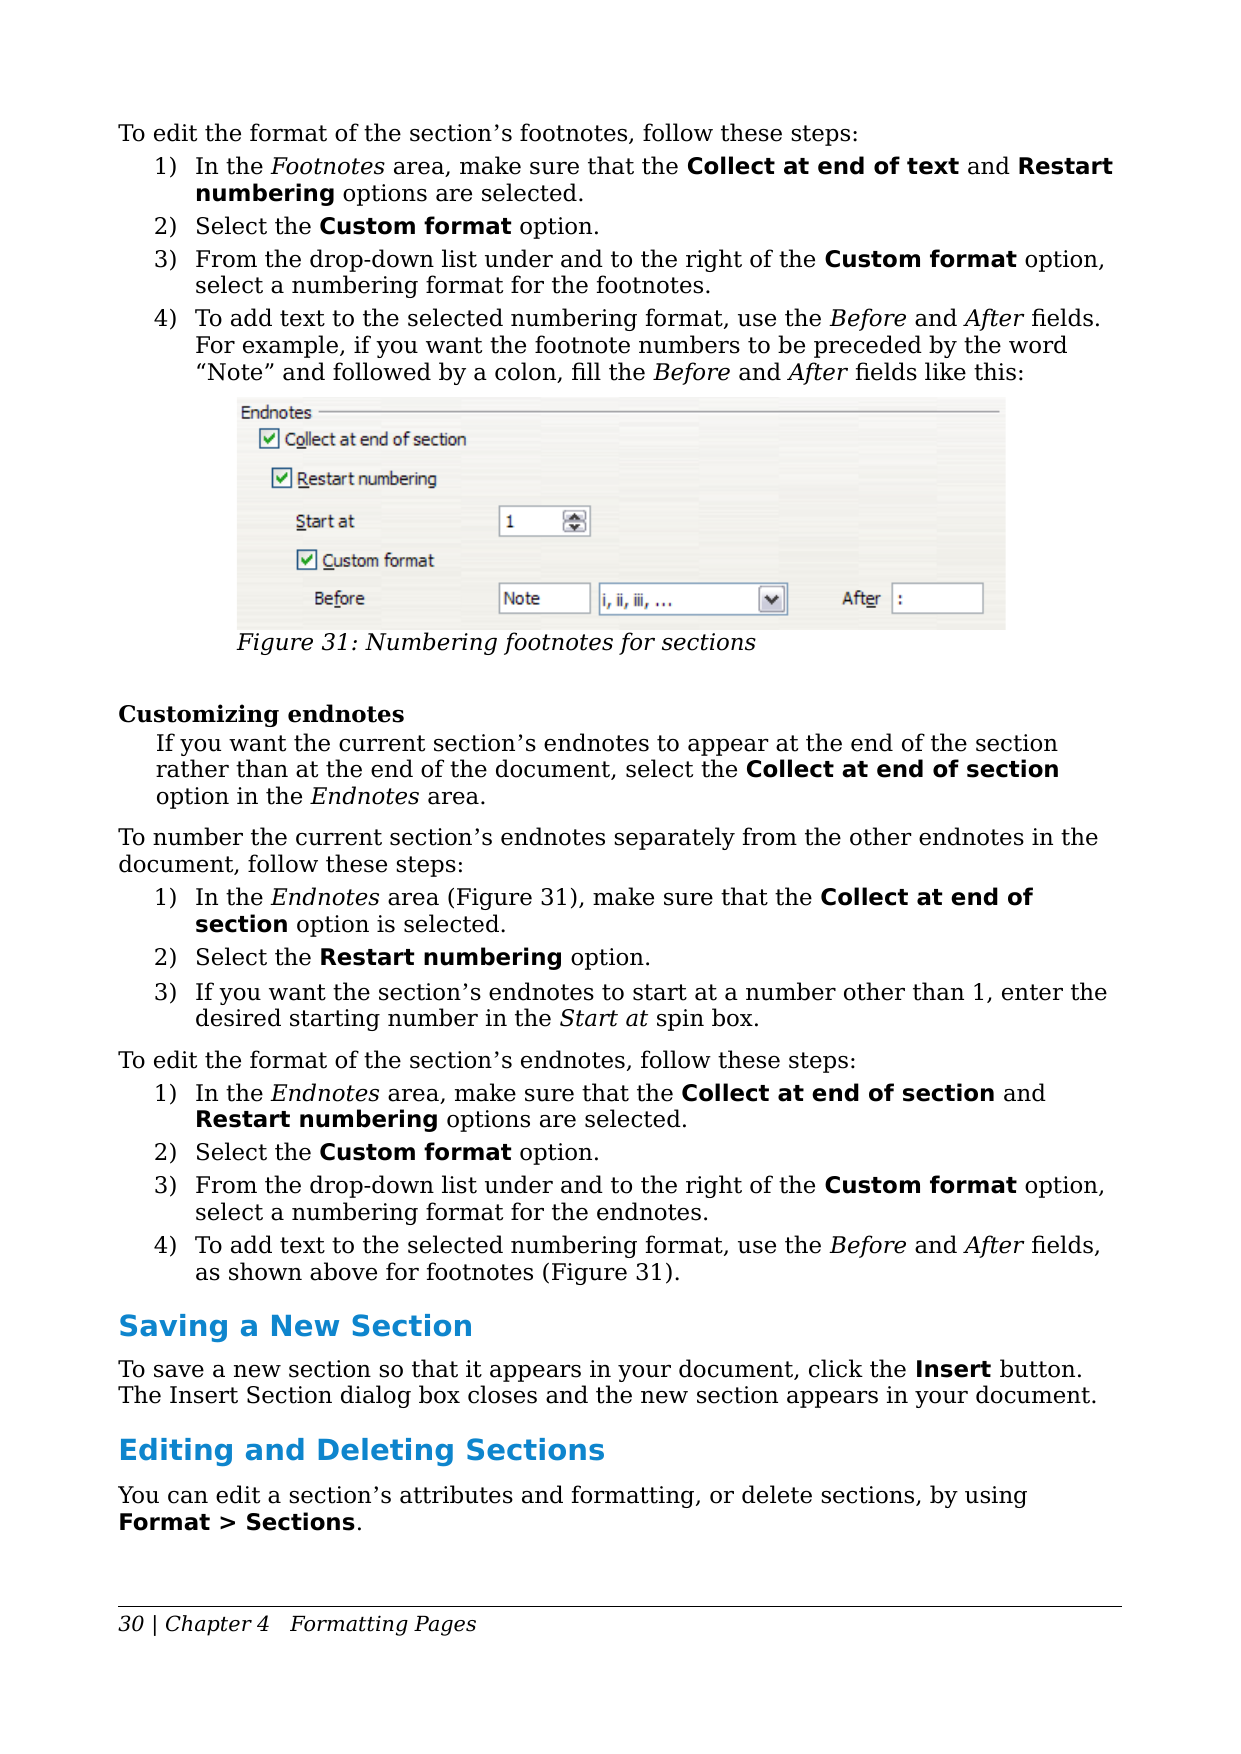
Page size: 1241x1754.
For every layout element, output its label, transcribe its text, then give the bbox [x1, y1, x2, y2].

list If you want the section’s endnotes to start at a number other than 1, enter the desired starting number in the Start at spin box. [177, 977, 1122, 1032]
text To save a new section so that it appears in your document, click the Insert button. The Insert Section dialog box closes and the new section appears in your document. [118, 1356, 1122, 1409]
list In the Footnotes area, make sure that the Collect at end of text and Restart numbering options are selected. [177, 153, 1122, 207]
list Select the Custom format option. [177, 1139, 1122, 1166]
list From the drop-down list under and to the right of the Custom format option, select a numbering format for the footnotes. [177, 246, 1122, 299]
list To add text to the selected numbering format, use the Before and After fields, as shown above for footnotes (Figure 31). [177, 1232, 1122, 1285]
subtitle Saving a New Section [118, 1309, 1122, 1343]
text You can edit a section’s attributes and formatting, or delete sections, by using Format > Sections. [118, 1480, 1122, 1535]
list To edit the format of the section’s footnotes, follow these steps: [118, 118, 1122, 147]
list Select the Custom format option. [177, 213, 1122, 239]
list Select the Restart numbering option. [177, 944, 1122, 971]
list To edit the format of the section’s endnotes, follow these steps: [118, 1045, 1122, 1073]
list In the Endnotes area, make sure that the Collect at end of section and Restart numbering options are selected. [177, 1080, 1122, 1133]
list To number the current section’s endnotes separately from the other endnotes in the document, follow these steps: [118, 822, 1122, 878]
subtitle Editing and Deleting Sections [118, 1433, 1122, 1467]
list In the Endnotes area (Figure 31), make sure that the Collect at end of section option is selected. [177, 884, 1122, 938]
text Customizing endnotes [118, 701, 1122, 728]
picture [236, 397, 1006, 630]
text If you want the current section’s endnotes to appear at the end of the section rather than at the end of the document, select the Collect at end of section option in the Endnotes area. [156, 728, 1122, 810]
text Figure 31: Numbering footnotes for sections [237, 630, 1004, 656]
list From the drop-down list under and to the right of the Custom format option, select a numbering format for the endnotes. [177, 1172, 1122, 1226]
list To add text to the selected numbering format, use the Before and After fields. For example, if you want the footnote numbers to be preceded by the word “Note” and followed by a colon, fill the Before and After fields like this: [177, 305, 1122, 385]
